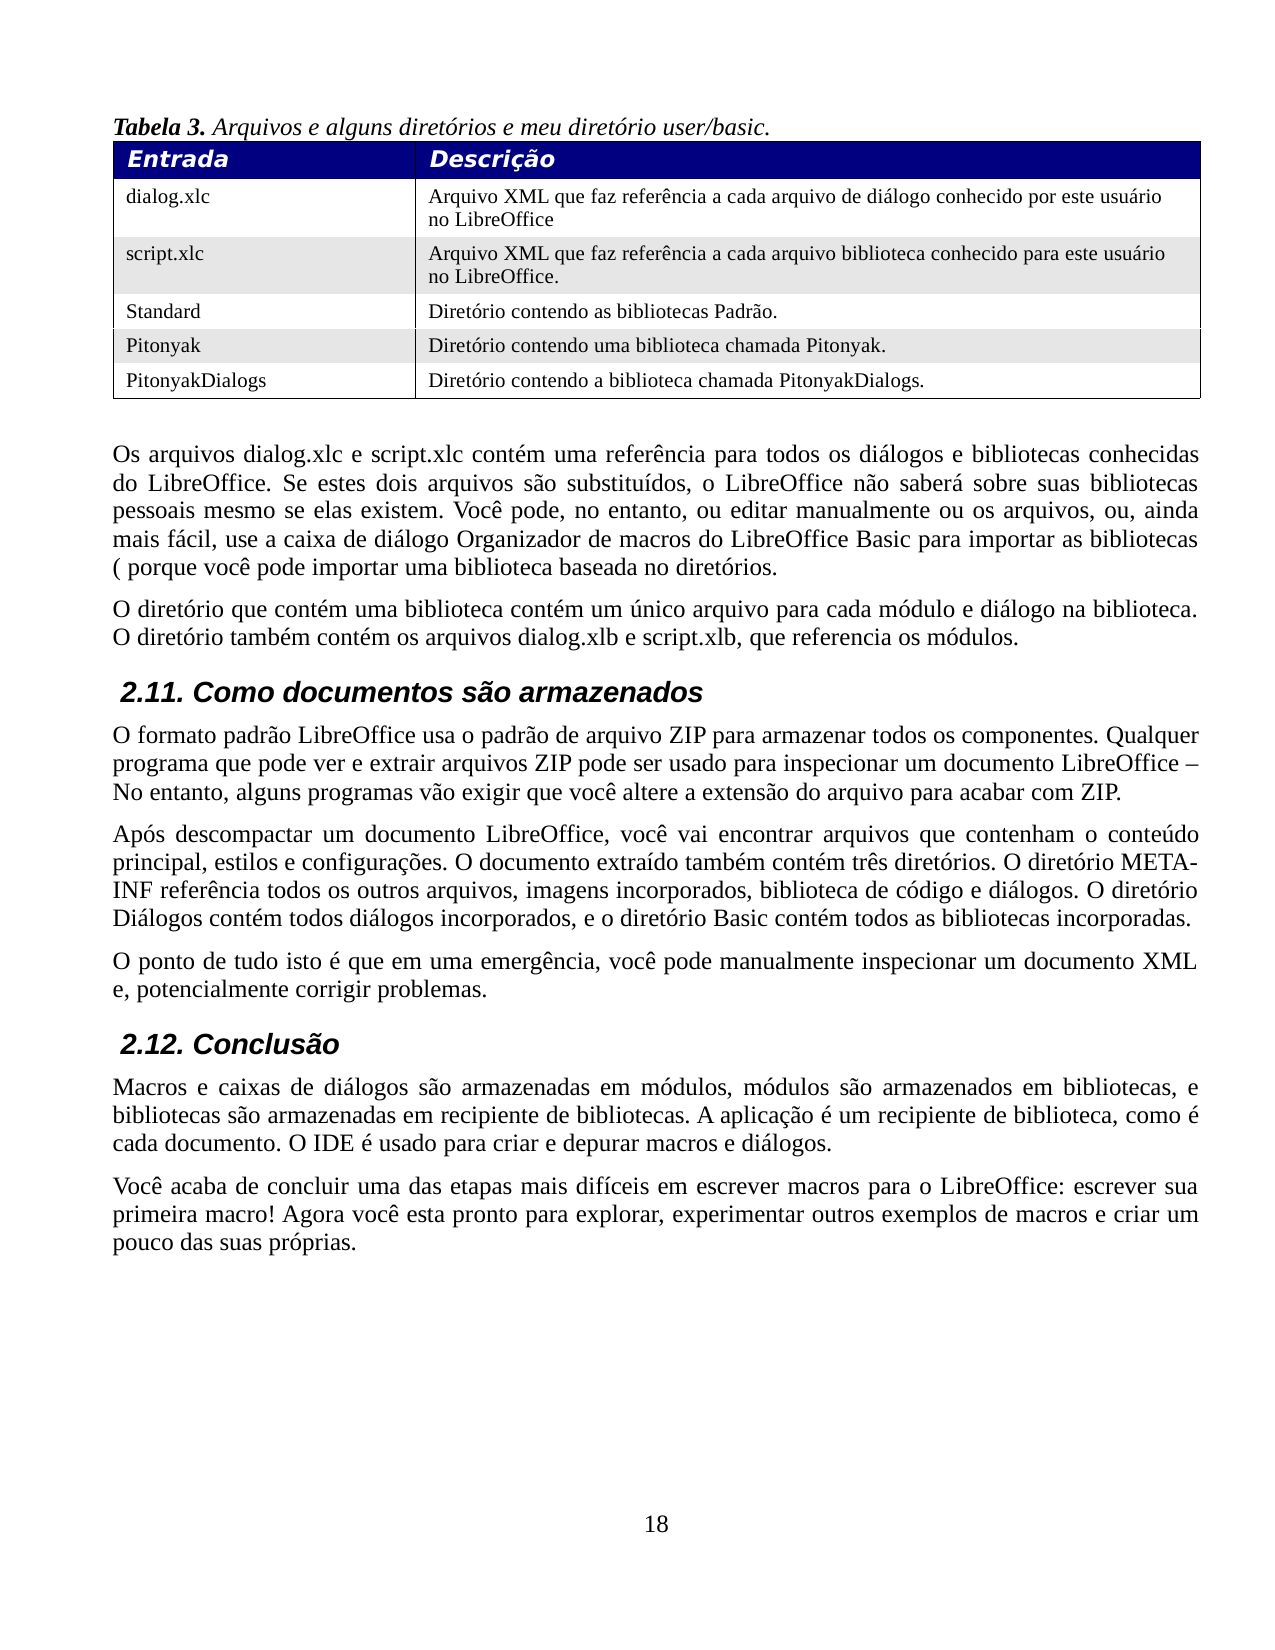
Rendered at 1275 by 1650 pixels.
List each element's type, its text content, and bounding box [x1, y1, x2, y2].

table_cell Arquivo XML que faz referência a cada arquivo biblioteca conhecido para este usuário no LibreOffice. [416, 237, 1200, 294]
table_cell Diretório contendo as bibliotecas Padrão. [416, 294, 1200, 328]
table_cell script.xlc [114, 237, 415, 294]
table_cell Diretório contendo a biblioteca chamada PitonyakDialogs. [416, 363, 1200, 398]
text Tabela 3. Arquivos e alguns diretórios e meu diretório user/basic. [112, 112, 1200, 141]
table_cell Arquivo XML que faz referência a cada arquivo de diálogo conhecido por este usuário no LibreOffice [416, 179, 1200, 237]
table_cell Pitonyak [114, 329, 415, 363]
table_cell Standard [114, 294, 415, 328]
subtitle Conclusão [112, 1028, 1200, 1061]
text Após descompactar um documento LibreOffice, você vai encontrar arquivos que contenham o conteúdo principal, estilos e configurações. O documento extraído também contém três diretórios. O diretório META-INF referência todos os outros arquivos, imagens incorporados, biblioteca de código e diálogos. O diretório Diálogos contém todos diálogos incorporados, e o diretório Basic contém todos as bibliotecas incorporadas. [112, 820, 1200, 932]
text Macros e caixas de diálogos são armazenadas em módulos, módulos são armazenados em bibliotecas, e bibliotecas são armazenadas em recipiente de bibliotecas. A aplicação é um recipiente de biblioteca, como é cada documento. O IDE é usado para criar e depurar macros e diálogos. [112, 1073, 1200, 1157]
table_cell Diretório contendo uma biblioteca chamada Pitonyak. [416, 329, 1200, 363]
text Os arquivos dialog.xlc e script.xlc contém uma referência para todos os diálogos e bibliotecas conhecidas do LibreOffice. Se estes dois arquivos são substituídos, o LibreOffice não saberá sobre suas bibliotecas pessoais mesmo se elas existem. Você pode, no entanto, ou editar manualmente ou os arquivos, ou, ainda mais fácil, use a caixa de diálogo Organizador de macros do LibreOffice Basic para importar as bibliotecas ( porque você pode importar uma biblioteca baseada no diretórios. [112, 440, 1200, 581]
text O ponto de tudo isto é que em uma emergência, você pode manualmente inspecionar um documento XML e, potencialmente corrigir problemas. [112, 947, 1200, 1003]
table_header Descrição [416, 142, 1200, 179]
table_header Entrada [114, 142, 415, 179]
text O formato padrão LibreOffice usa o padrão de arquivo ZIP para armazenar todos os componentes. Qualquer programa que pode ver e extrair arquivos ZIP pode ser usado para inspecionar um documento LibreOffice – No entanto, alguns programas vão exigir que você altere a extensão do arquivo para acabar com ZIP. [112, 721, 1200, 805]
subtitle Como documentos são armazenados [112, 676, 1200, 709]
table_cell PitonyakDialogs [114, 363, 415, 398]
text Você acaba de concluir uma das etapas mais difíceis em escrever macros para o LibreOffice: escrever sua primeira macro! Agora você esta pronto para explorar, experimentar outros exemplos de macros e criar um pouco das suas próprias. [112, 1172, 1200, 1256]
table_cell dialog.xlc [114, 179, 415, 237]
text O diretório que contém uma biblioteca contém um único arquivo para cada módulo e diálogo na biblioteca. O diretório também contém os arquivos dialog.xlb e script.xlb, que referencia os módulos. [112, 595, 1200, 651]
